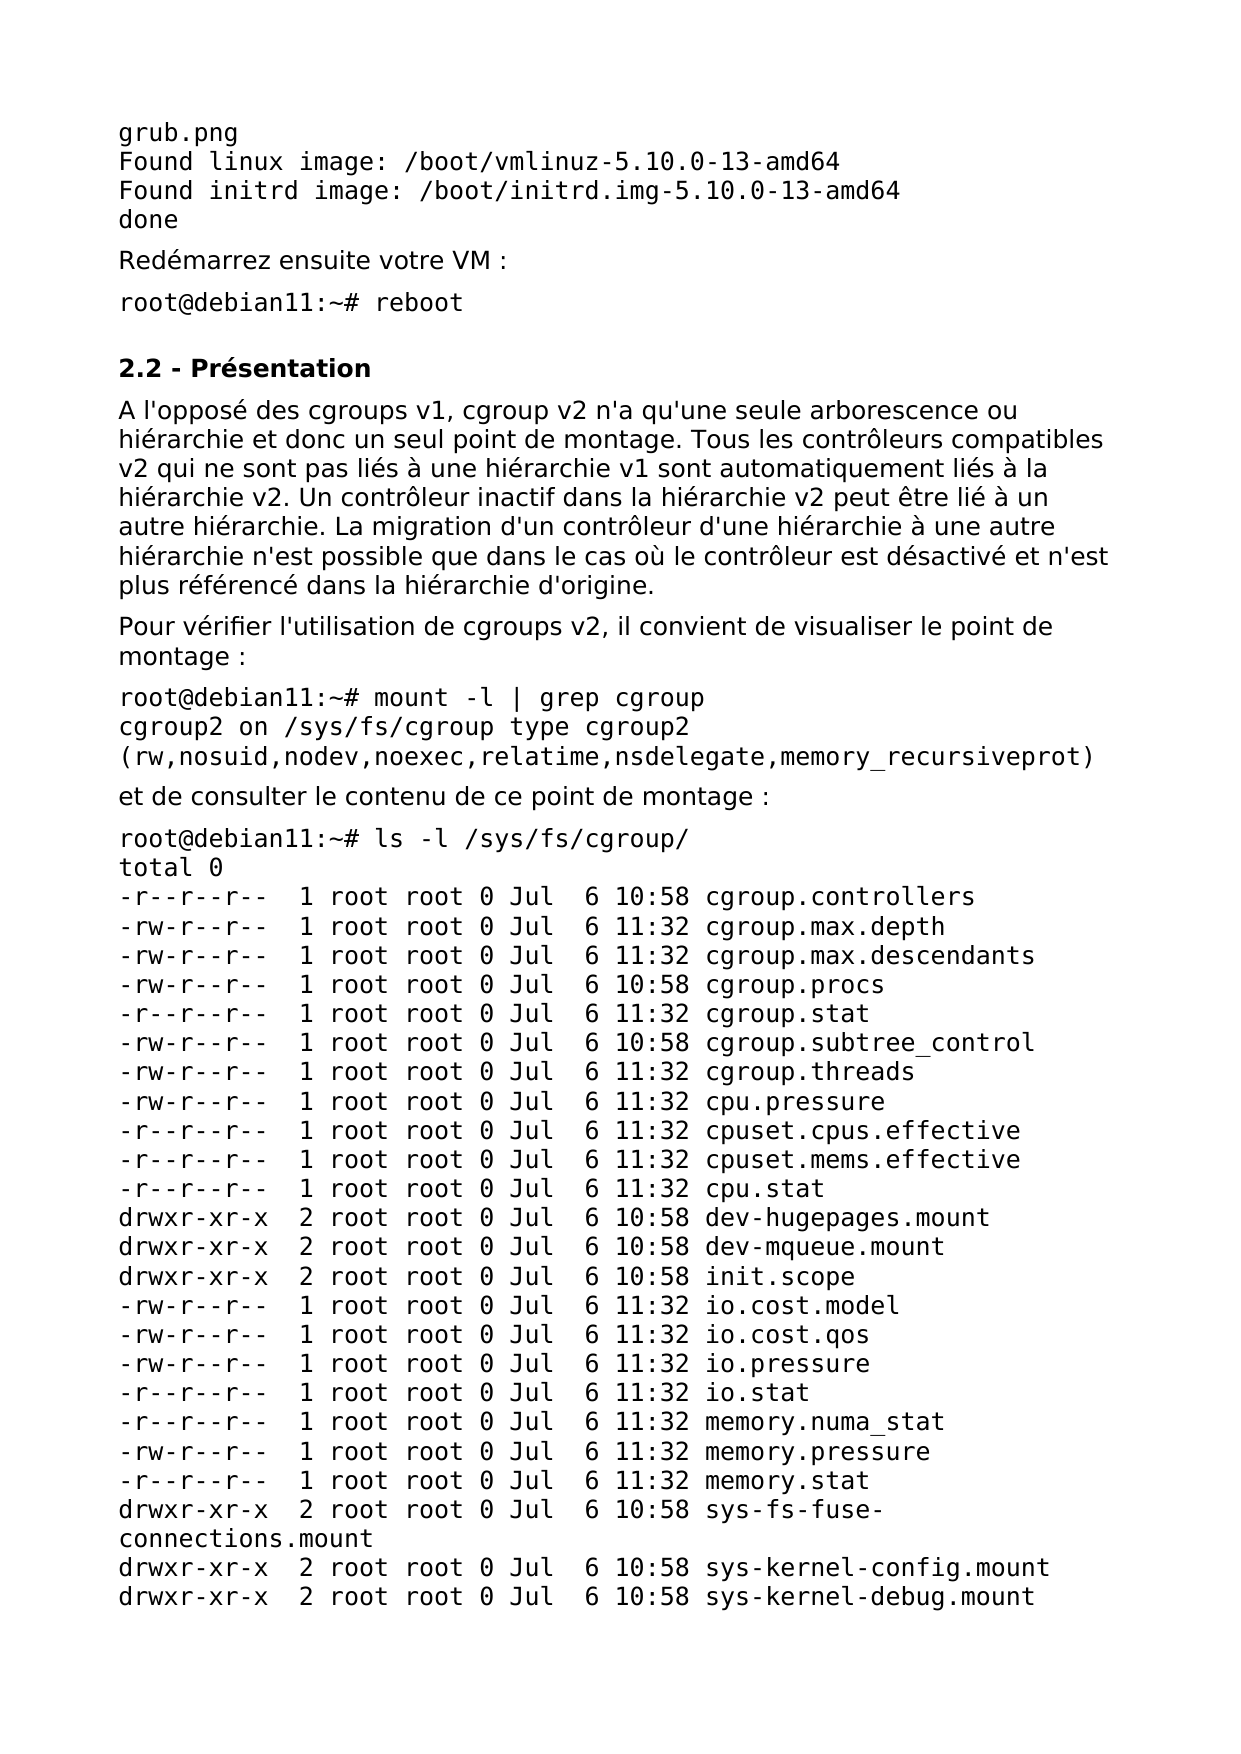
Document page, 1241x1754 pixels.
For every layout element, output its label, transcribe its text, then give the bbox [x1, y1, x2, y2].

text Pour vérifier l'utilisation de cgroups v2, il convient de visualiser le point de montage : [118, 612, 1122, 671]
text grub.png Found linux image: /boot/vmlinuz-5.10.0-13-amd64 Found initrd image: /boot/initrd.img-5.10.0-13-amd64 done [118, 118, 1122, 235]
text root@debian11:~# reboot [118, 288, 1122, 317]
text A l'opposé des cgroups v1, cgroup v2 n'a qu'une seule arborescence ou hiérarchie et donc un seul point de montage. Tous les contrôleurs compatibles v2 qui ne sont pas liés à une hiérarchie v1 sont automatiquement liés à la hiérarchie v2. Un contrôleur inactif dans la hiérarchie v2 peut être lié à un autre hiérarchie. La migration d'un contrôleur d'une hiérarchie à une autre hiérarchie n'est possible que dans le cas où le contrôleur est désactivé et n'est plus référencé dans la hiérarchie d'origine. [118, 396, 1122, 600]
subtitle 2.2 - Présentation [118, 354, 1122, 383]
text Redémarrez ensuite votre VM : [118, 247, 1122, 276]
text root@debian11:~# mount -l | grep cgroup cgroup2 on /sys/fs/cgroup type cgroup2 (rw,nosuid,nodev,noexec,relatime,nsdelegate,memory_recursiveprot) [118, 683, 1122, 771]
text et de consulter le contenu de ce point de montage : [118, 783, 1122, 812]
text root@debian11:~# ls -l /sys/fs/cgroup/ total 0 -r--r--r-- 1 root root 0 Jul 6 10:58 cgroup.controllers -rw-r--r-- 1 root root 0 Jul 6 11:32 cgroup.max.depth -rw-r--r-- 1 root root 0 Jul 6 11:32 cgroup.max.descendants -rw-r--r-- 1 root root 0 Jul 6 10:58 cgroup.procs -r--r--r-- 1 root root 0 Jul 6 11:32 cgroup.stat -rw-r--r-- 1 root root 0 Jul 6 10:58 cgroup.subtree_control -rw-r--r-- 1 root root 0 Jul 6 11:32 cgroup.threads -rw-r--r-- 1 root root 0 Jul 6 11:32 cpu.pressure -r--r--r-- 1 root root 0 Jul 6 11:32 cpuset.cpus.effective -r--r--r-- 1 root root 0 Jul 6 11:32 cpuset.mems.effective -r--r--r-- 1 root root 0 Jul 6 11:32 cpu.stat drwxr-xr-x 2 root root 0 Jul 6 10:58 dev-hugepages.mount drwxr-xr-x 2 root root 0 Jul 6 10:58 dev-mqueue.mount drwxr-xr-x 2 root root 0 Jul 6 10:58 init.scope -rw-r--r-- 1 root root 0 Jul 6 11:32 io.cost.model -rw-r--r-- 1 root root 0 Jul 6 11:32 io.cost.qos -rw-r--r-- 1 root root 0 Jul 6 11:32 io.pressure -r--r--r-- 1 root root 0 Jul 6 11:32 io.stat -r--r--r-- 1 root root 0 Jul 6 11:32 memory.numa_stat -rw-r--r-- 1 root root 0 Jul 6 11:32 memory.pressure -r--r--r-- 1 root root 0 Jul 6 11:32 memory.stat drwxr-xr-x 2 root root 0 Jul 6 10:58 sys-fs-fuse-connections.mount drwxr-xr-x 2 root root 0 Jul 6 10:58 sys-kernel-config.mount drwxr-xr-x 2 root root 0 Jul 6 10:58 sys-kernel-debug.mount [118, 824, 1122, 1612]
